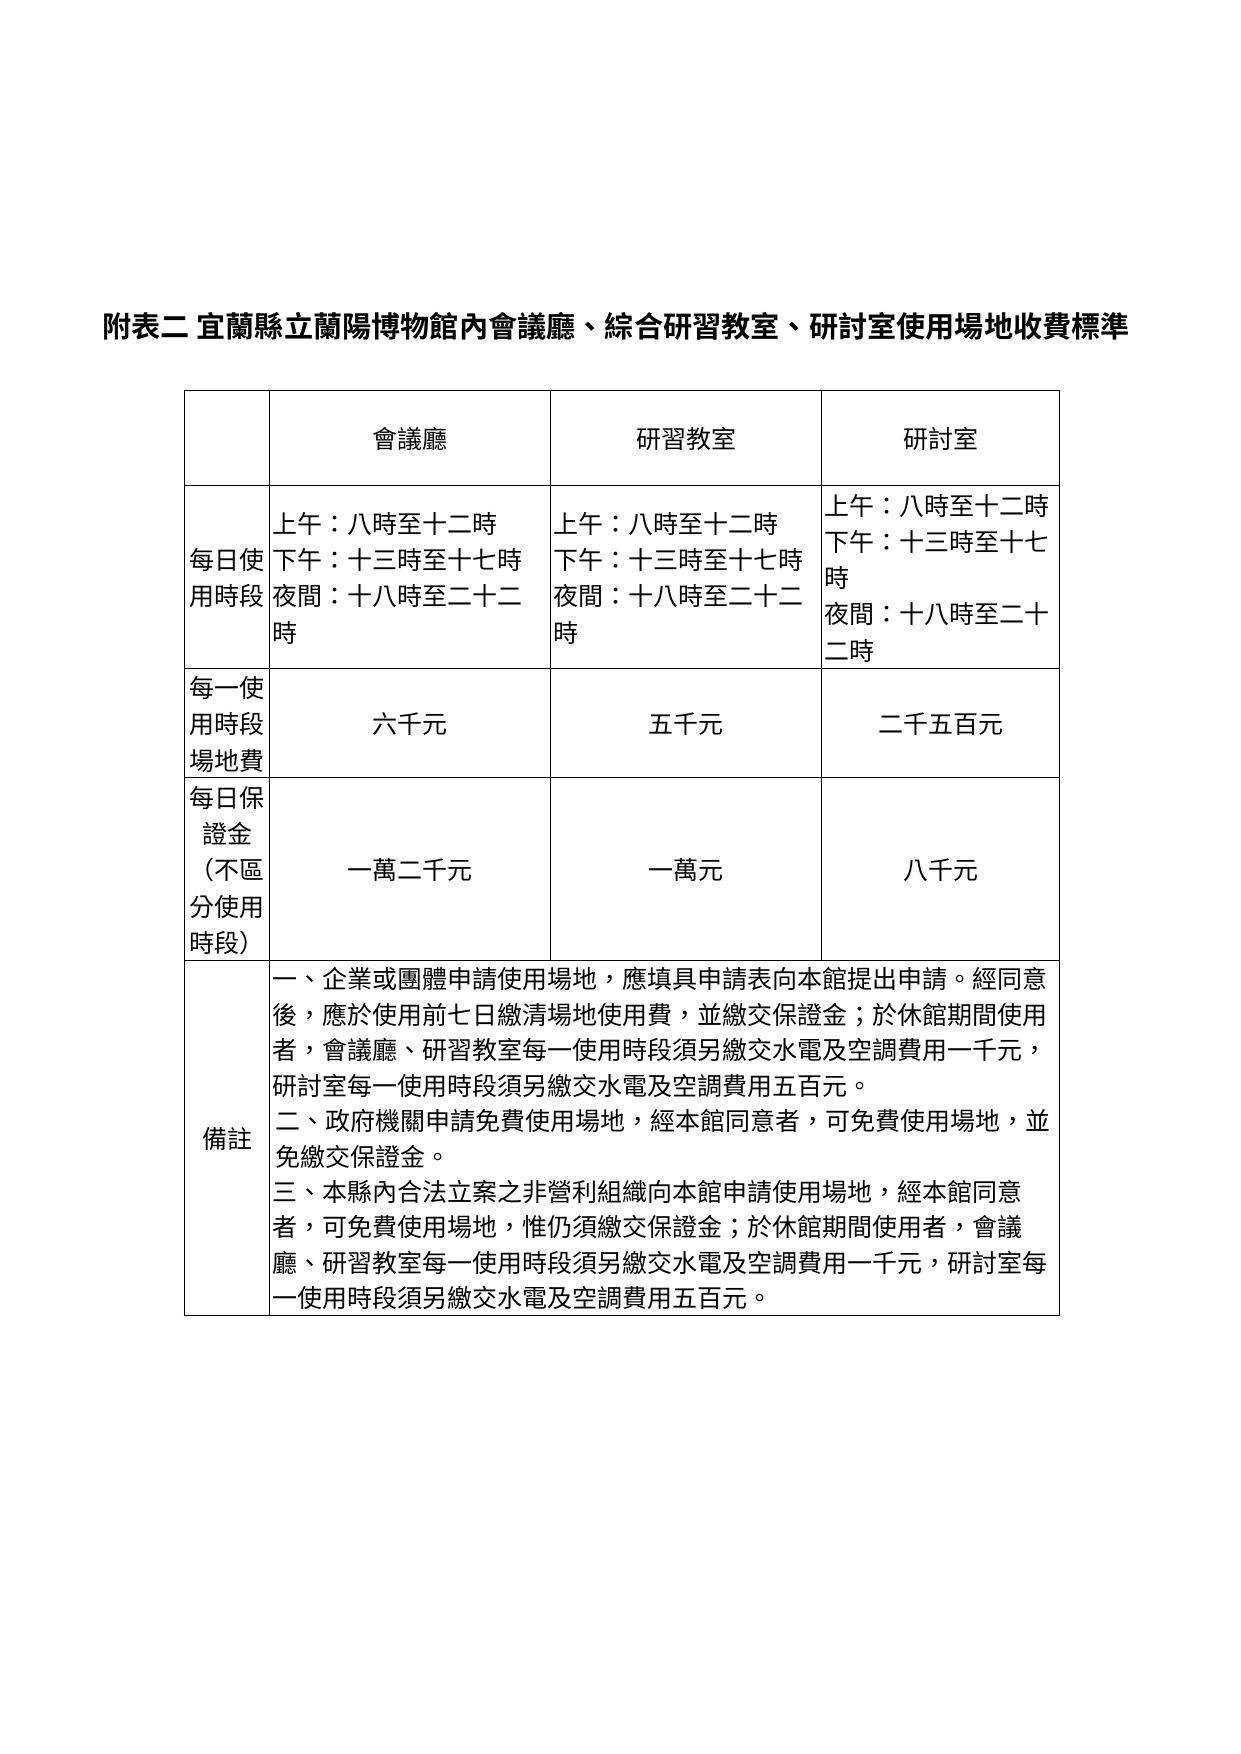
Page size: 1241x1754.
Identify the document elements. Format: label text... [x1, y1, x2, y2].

table_cell 八千元 [822, 778, 1059, 959]
table_cell 每一使用時段場地費 [185, 669, 269, 777]
table_cell 上午：八時至十二時 下午：十三時至十七時 夜間：十八時至二十二時 [822, 486, 1059, 667]
table_cell 上午：八時至十二時 下午：十三時至十七時 夜間：十八時至二十二時 [551, 486, 821, 667]
table_cell 每日保證金 （不區分使用時段） [185, 778, 269, 959]
table_cell 五千元 [551, 669, 821, 777]
text 附表二 宜蘭縣立蘭陽博物館內會議廳、綜合研習教室、研討室使用場地收費標準 [99, 303, 1132, 346]
table_cell 上午：八時至十二時 下午：十三時至十七時 夜間：十八時至二十二時 [270, 486, 550, 667]
table_cell 一、企業或團體申請使用場地，應填具申請表向本館提出申請。經同意後，應於使用前七日繳清場地使用費，並繳交保證金；於休館期間使用者，會議廳、研習教室每一使用時段須另繳交水電及空調費用一千元，研討室每一使用時段須另繳交水電及空調費用五百元。 二、政府機關申請免費使用場地，經本館同意者，可免費使用場地，並免繳交保證金。 三、本縣內合法立案之非營利組織向本館申請使用場地，經本館同意者，可免費使用場地，惟仍須繳交保證金；於休館期間使用者，會議廳、研習教室每一使用時段須另繳交水電及空調費用一千元，研討室每一使用時段須另繳交水電及空調費用五百元。 [270, 961, 1059, 1315]
table_header 研習教室 [551, 391, 821, 485]
table_header 會議廳 [270, 391, 550, 485]
table_cell 六千元 [270, 669, 550, 777]
table_header 研討室 [822, 391, 1059, 485]
table_header [185, 391, 269, 485]
table_cell 一萬元 [551, 778, 821, 959]
table_cell 每日使用時段 [185, 486, 269, 667]
table_cell 一萬二千元 [270, 778, 550, 959]
table_cell 二千五百元 [822, 669, 1059, 777]
table_cell 備註 [185, 961, 269, 1315]
